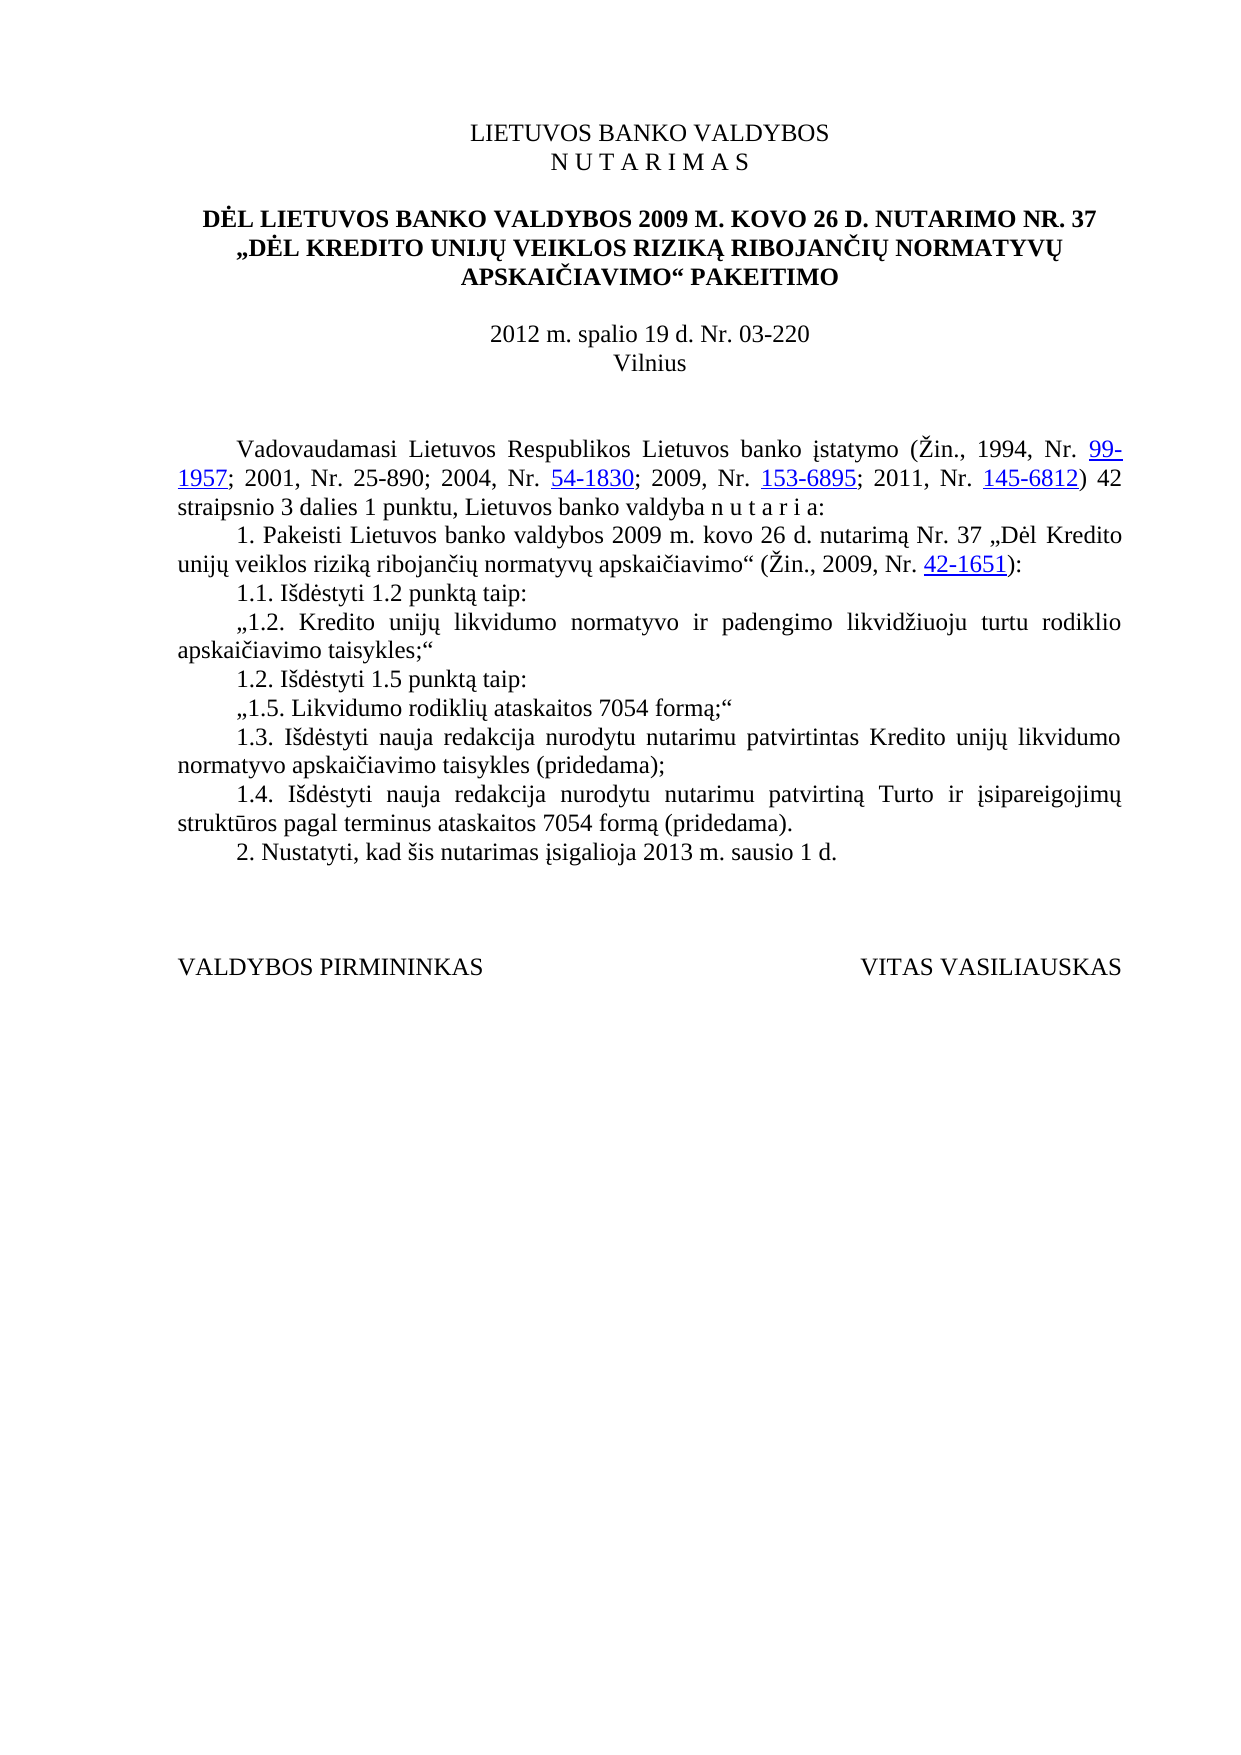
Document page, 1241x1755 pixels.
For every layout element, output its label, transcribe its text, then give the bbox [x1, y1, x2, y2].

text 1.2. Išdėstyti 1.5 punktą taip: [177, 664, 1122, 693]
text 1.3. Išdėstyti nauja redakcija nurodytu nutarimu patvirtintas Kredito unijų likvidumo normatyvo apskaičiavimo taisykles (pridedama); [177, 722, 1122, 779]
text 2012 m. spalio 19 d. Nr. 03-220 [177, 319, 1122, 348]
text N U T A R I M A S [177, 147, 1122, 176]
text 1.1. Išdėstyti 1.2 punktą taip: [177, 578, 1122, 607]
text „1.5. Likvidumo rodiklių ataskaitos 7054 formą;“ [177, 693, 1122, 722]
text Vilnius [177, 348, 1122, 377]
text LIETUVOS BANKO VALDYBOS [177, 118, 1122, 147]
text Vadovaudamasi Lietuvos Respublikos Lietuvos banko įstatymo (Žin., 1994, Nr. 99-1957; 2001, Nr. 25-890; 2004, Nr. 54-1830; 2009, Nr. 153-6895; 2011, Nr. 145-6812) 42 straipsnio 3 dalies 1 punktu, Lietuvos banko valdyba n u t a r i a: [177, 434, 1122, 521]
text 1.4. Išdėstyti nauja redakcija nurodytu nutarimu patvirtiną Turto ir įsipareigojimų struktūros pagal terminus ataskaitos 7054 formą (pridedama). [177, 779, 1122, 837]
text Valdybos pirmininkas Vitas Vasiliauskas [177, 952, 1122, 981]
text 1. Pakeisti Lietuvos banko valdybos 2009 m. kovo 26 d. nutarimą Nr. 37 „Dėl kredito unijų veiklos riziką ribojančių normatyvų apskaičiavimo“ (Žin., 2009, Nr. 42-1651): [177, 521, 1122, 578]
text DĖL Lietuvos banko valdybos 2009 m. kovo 26 d. nutarimo Nr. 37 „Dėl kredito unijų veiklos riziką ribojančių normatyvų apskaičiavimo“ pakeitimo [177, 204, 1122, 291]
text „1.2. Kredito unijų likvidumo normatyvo ir padengimo likvidžiuoju turtu rodiklio apskaičiavimo taisykles;“ [177, 607, 1122, 664]
text 2. Nustatyti, kad šis nutarimas įsigalioja 2013 m. sausio 1 d. [177, 837, 1122, 866]
